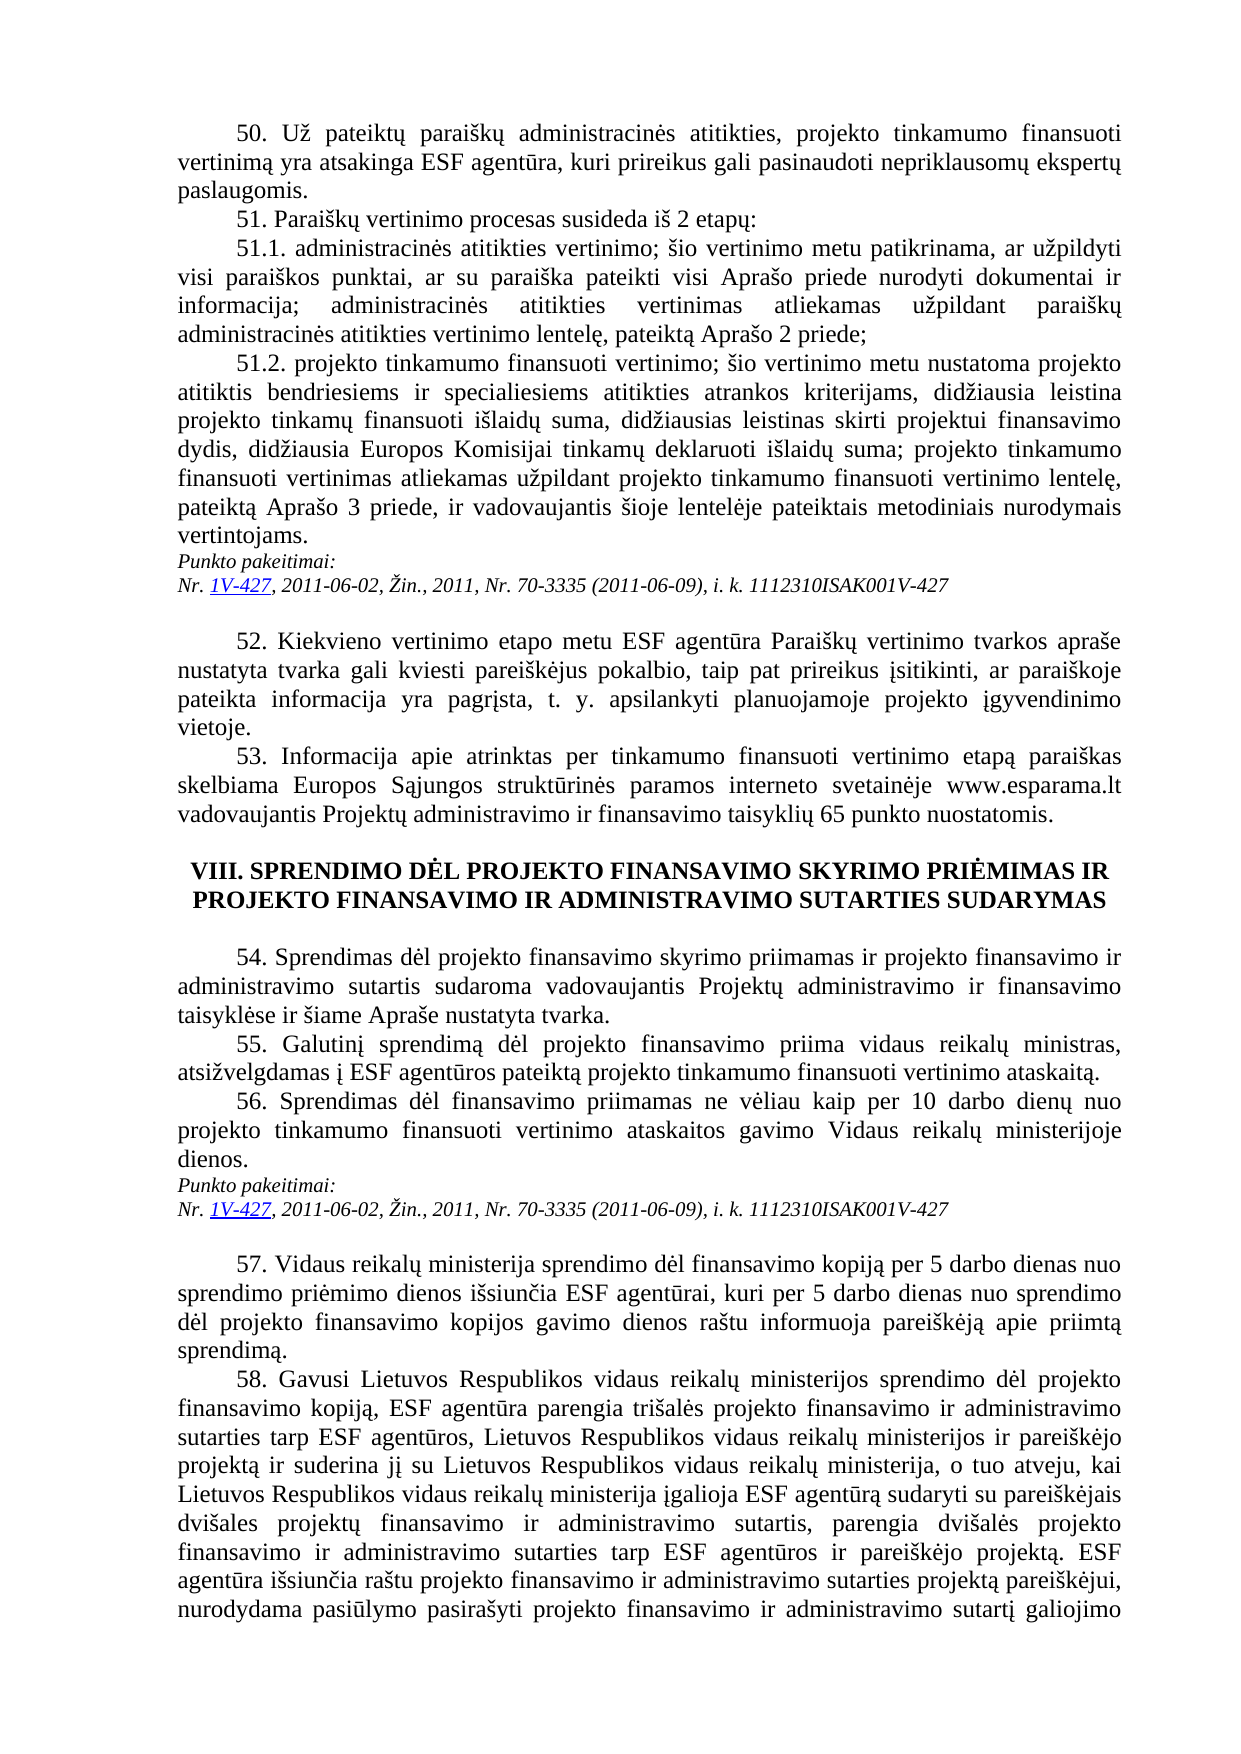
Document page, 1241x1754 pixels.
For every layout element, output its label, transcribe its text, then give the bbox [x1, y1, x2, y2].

text 54. Sprendimas dėl projekto finansavimo skyrimo priimamas ir projekto finansavimo ir administravimo sutartis sudaroma vadovaujantis Projektų administravimo ir finansavimo taisyklėse ir šiame Apraše nustatyta tvarka. [177, 942, 1122, 1029]
text Nr. 1V-427, 2011-06-02, Žin., 2011, Nr. 70-3335 (2011-06-09), i. k. 1112310ISAK001V-427 [177, 573, 1122, 597]
text 56. Sprendimas dėl finansavimo priimamas ne vėliau kaip per 10 darbo dienų nuo projekto tinkamumo finansuoti vertinimo ataskaitos gavimo Vidaus reikalų ministerijoje dienos. [177, 1086, 1122, 1172]
text VIII. SPRENDIMO DĖL PROJEKTO FINANSAVIMO SKYRIMO PRIĖMIMAS IR PROJEKTO FINANSAVIMO IR ADMINISTRAVIMO SUTARTIES SUDARYMAS [177, 856, 1122, 914]
text Punkto pakeitimai: [177, 549, 1122, 573]
text 51. Paraiškų vertinimo procesas susideda iš 2 etapų: [177, 204, 1122, 233]
text Nr. 1V-427, 2011-06-02, Žin., 2011, Nr. 70-3335 (2011-06-09), i. k. 1112310ISAK001V-427 [177, 1197, 1122, 1221]
text 58. Gavusi Lietuvos Respublikos vidaus reikalų ministerijos sprendimo dėl projekto finansavimo kopiją, ESF agentūra parengia trišalės projekto finansavimo ir administravimo sutarties tarp ESF agentūros, Lietuvos Respublikos vidaus reikalų ministerijos ir pareiškėjo projektą ir suderina jį su Lietuvos Respublikos vidaus reikalų ministerija, o tuo atveju, kai Lietuvos Respublikos vidaus reikalų ministerija įgalioja ESF agentūrą sudaryti su pareiškėjais dvišales projektų finansavimo ir administravimo sutartis, parengia dvišalės projekto finansavimo ir administravimo sutarties tarp ESF agentūros ir pareiškėjo projektą. ESF agentūra išsiunčia raštu projekto finansavimo ir administravimo sutarties projektą pareiškėjui, nurodydama pasiūlymo pasirašyti projekto finansavimo ir administravimo sutartį galiojimo [177, 1364, 1122, 1623]
text 51.2. projekto tinkamumo finansuoti vertinimo; šio vertinimo metu nustatoma projekto atitiktis bendriesiems ir specialiesiems atitikties atrankos kriterijams, didžiausia leistina projekto tinkamų finansuoti išlaidų suma, didžiausias leistinas skirti projektui finansavimo dydis, didžiausia Europos Komisijai tinkamų deklaruoti išlaidų suma; projekto tinkamumo finansuoti vertinimas atliekamas užpildant projekto tinkamumo finansuoti vertinimo lentelę, pateiktą Aprašo 3 priede, ir vadovaujantis šioje lentelėje pateiktais metodiniais nurodymais vertintojams. [177, 348, 1122, 549]
text 57. Vidaus reikalų ministerija sprendimo dėl finansavimo kopiją per 5 darbo dienas nuo sprendimo priėmimo dienos išsiunčia ESF agentūrai, kuri per 5 darbo dienas nuo sprendimo dėl projekto finansavimo kopijos gavimo dienos raštu informuoja pareiškėją apie priimtą sprendimą. [177, 1249, 1122, 1364]
text Punkto pakeitimai: [177, 1172, 1122, 1197]
text 50. Už pateiktų paraiškų administracinės atitikties, projekto tinkamumo finansuoti vertinimą yra atsakinga ESF agentūra, kuri prireikus gali pasinaudoti nepriklausomų ekspertų paslaugomis. [177, 118, 1122, 204]
text 53. Informacija apie atrinktas per tinkamumo finansuoti vertinimo etapą paraiškas skelbiama Europos Sąjungos struktūrinės paramos interneto svetainėje www.esparama.lt vadovaujantis Projektų administravimo ir finansavimo taisyklių 65 punkto nuostatomis. [177, 741, 1122, 827]
text 52. Kiekvieno vertinimo etapo metu ESF agentūra Paraiškų vertinimo tvarkos apraše nustatyta tvarka gali kviesti pareiškėjus pokalbio, taip pat prireikus įsitikinti, ar paraiškoje pateikta informacija yra pagrįsta, t. y. apsilankyti planuojamoje projekto įgyvendinimo vietoje. [177, 626, 1122, 741]
text 51.1. administracinės atitikties vertinimo; šio vertinimo metu patikrinama, ar užpildyti visi paraiškos punktai, ar su paraiška pateikti visi Aprašo priede nurodyti dokumentai ir informacija; administracinės atitikties vertinimas atliekamas užpildant paraiškų administracinės atitikties vertinimo lentelę, pateiktą Aprašo 2 priede; [177, 233, 1122, 348]
text 55. Galutinį sprendimą dėl projekto finansavimo priima vidaus reikalų ministras, atsižvelgdamas į ESF agentūros pateiktą projekto tinkamumo finansuoti vertinimo ataskaitą. [177, 1029, 1122, 1086]
